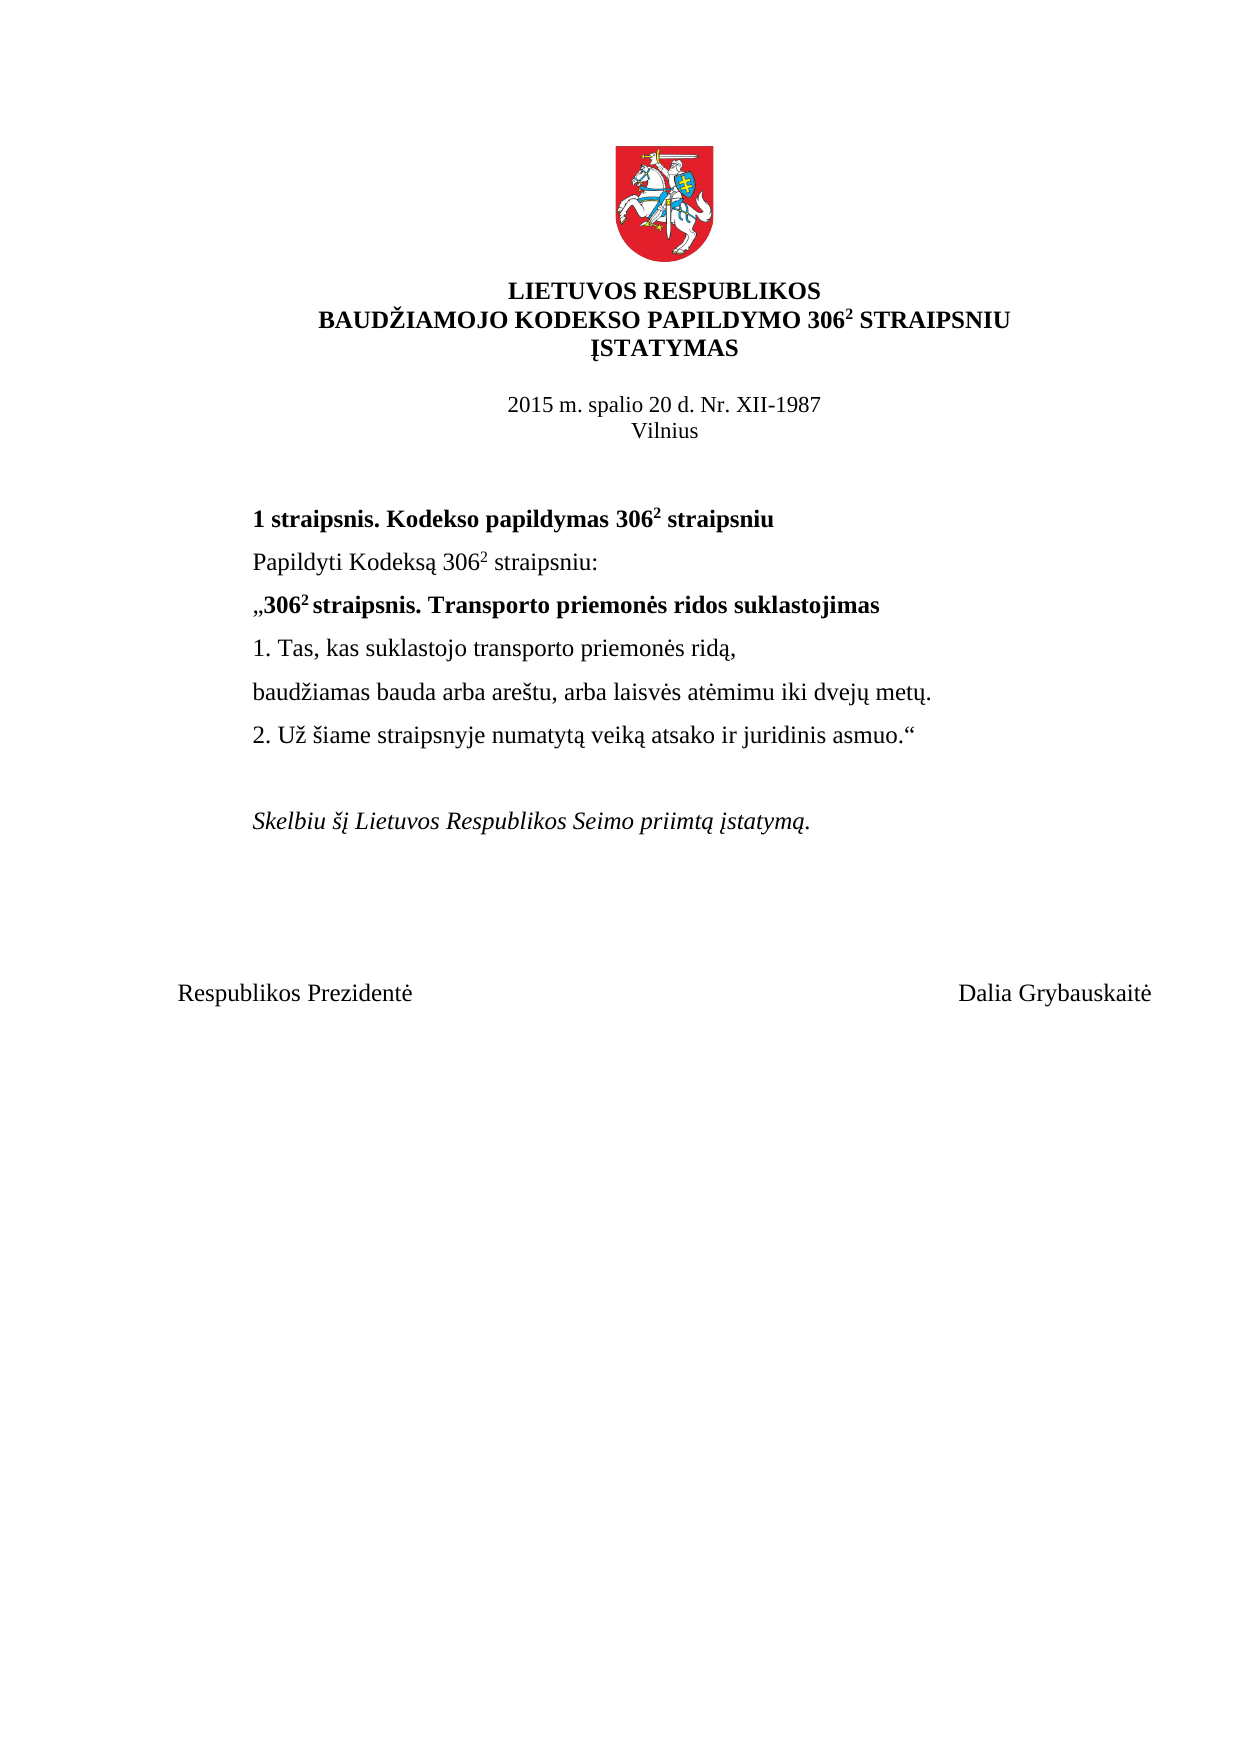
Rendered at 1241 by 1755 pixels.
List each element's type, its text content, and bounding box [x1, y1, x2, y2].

text Papildyti Kodeksą 3062 straipsniu: [177, 547, 1152, 576]
text 2015 m. spalio 20 d. Nr. XII-1987 [177, 391, 1152, 417]
text BAUDŽIAMOJO KODEKSO PAPILDYMO 3062 STRAIPSNIU [177, 305, 1152, 333]
text baudžiamas bauda arba areštu, arba laisvės atėmimu iki dvejų metų. [177, 677, 1152, 705]
text Skelbiu šį Lietuvos Respublikos Seimo priimtą įstatymą. [177, 806, 1152, 835]
text 1. Tas, kas suklastojo transporto priemonės ridą, [177, 633, 1152, 662]
text ĮSTATYMAS [177, 333, 1152, 362]
text LIETUVOS RESPUBLIKOS [177, 276, 1152, 305]
text Vilnius [177, 417, 1152, 444]
text „3062 straipsnis. Transporto priemonės ridos suklastojimas [177, 590, 1152, 619]
text Respublikos Prezidentė Dalia Grybauskaitė [177, 978, 1152, 1007]
text 1 straipsnis. Kodekso papildymas 3062 straipsniu [177, 504, 1152, 533]
text 2. Už šiame straipsnyje numatytą veiką atsako ir juridinis asmuo.“ [177, 720, 1152, 748]
